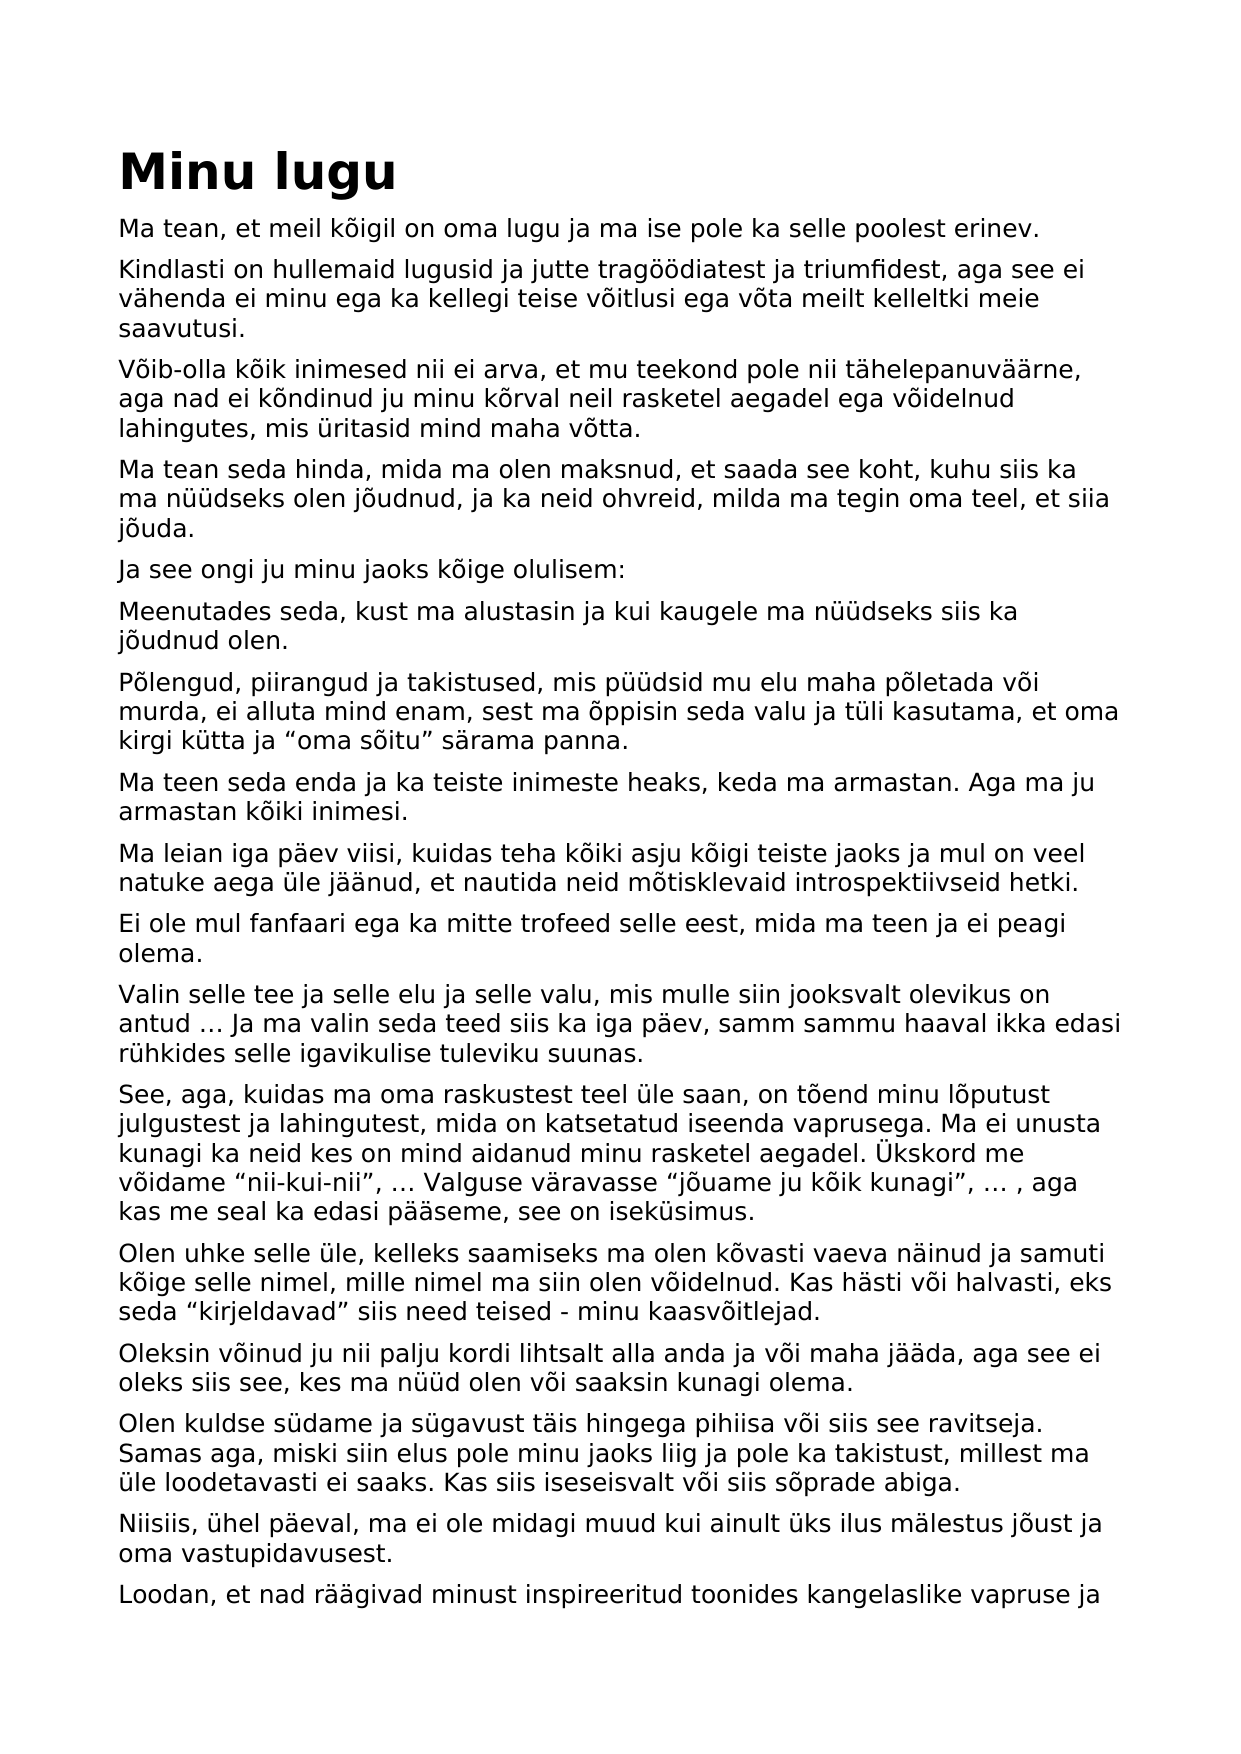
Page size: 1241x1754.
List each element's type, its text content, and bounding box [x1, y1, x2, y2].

text Valin selle tee ja selle elu ja selle valu, mis mulle siin jooksvalt olevikus on antud … Ja ma valin seda teed siis ka iga päev, samm sammu haaval ikka edasi rühkides selle igavikulise tuleviku suunas. [118, 981, 1122, 1068]
text See, aga, kuidas ma oma raskustest teel üle saan, on tõend minu lõputust julgustest ja lahingutest, mida on katsetatud iseenda vaprusega. Ma ei unusta kunagi ka neid kes on mind aidanud minu rasketel aegadel. Ükskord me võidame “nii-kui-nii”, … Valguse väravasse “jõuame ju kõik kunagi”, … , aga kas me seal ka edasi pääseme, see on iseküsimus. [118, 1081, 1122, 1226]
text Ja see ongi ju minu jaoks kõige olulisem: [118, 556, 1122, 585]
text Niisiis, ühel päeval, ma ei ole midagi muud kui ainult üks ilus mälestus jõust ja oma vastupidavusest. [118, 1510, 1122, 1568]
text Oleksin võinud ju nii palju kordi lihtsalt alla anda ja või maha jääda, aga see ei oleks siis see, kes ma nüüd olen või saaksin kunagi olema. [118, 1339, 1122, 1397]
text Põlengud, piirangud ja takistused, mis püüdsid mu elu maha põletada või murda, ei alluta mind enam, sest ma õppisin seda valu ja tüli kasutama, et oma kirgi kütta ja “oma sõitu” särama panna. [118, 668, 1122, 756]
text Olen kuldse südame ja sügavust täis hingega pihiisa või siis see ravitseja. Samas aga, miski siin elus pole minu jaoks liig ja pole ka takistust, millest ma üle loodetavasti ei saaks. Kas siis iseseisvalt või siis sõprade abiga. [118, 1410, 1122, 1497]
text Olen uhke selle üle, kelleks saamiseks ma olen kõvasti vaeva näinud ja samuti kõige selle nimel, mille nimel ma siin olen võidelnud. Kas hästi või halvasti, eks seda “kirjeldavad” siis need teised - minu kaasvõitlejad. [118, 1239, 1122, 1326]
text Ei ole mul fanfaari ega ka mitte trofeed selle eest, mida ma teen ja ei peagi olema. [118, 910, 1122, 968]
subtitle Minu lugu [118, 143, 1122, 201]
text Loodan, et nad räägivad minust inspireeritud toonides kangelaslike vapruse ja [118, 1581, 1122, 1610]
text Ma leian iga päev viisi, kuidas teha kõiki asju kõigi teiste jaoks ja mul on veel natuke aega üle jäänud, et nautida neid mõtisklevaid introspektiivseid hetki. [118, 839, 1122, 897]
text Ma tean, et meil kõigil on oma lugu ja ma ise pole ka selle poolest erinev. [118, 214, 1122, 243]
text Kindlasti on hullemaid lugusid ja jutte tragöödiatest ja triumfidest, aga see ei vähenda ei minu ega ka kellegi teise võitlusi ega võta meilt kelleltki meie saavutusi. [118, 256, 1122, 343]
text Ma teen seda enda ja ka teiste inimeste heaks, keda ma armastan. Aga ma ju armastan kõiki inimesi. [118, 768, 1122, 826]
text Meenutades seda, kust ma alustasin ja kui kaugele ma nüüdseks siis ka jõudnud olen. [118, 597, 1122, 656]
text Ma tean seda hinda, mida ma olen maksnud, et saada see koht, kuhu siis ka ma nüüdseks olen jõudnud, ja ka neid ohvreid, milda ma tegin oma teel, et siia jõuda. [118, 456, 1122, 543]
text Võib-olla kõik inimesed nii ei arva, et mu teekond pole nii tähelepanuväärne, aga nad ei kõndinud ju minu kõrval neil rasketel aegadel ega võidelnud lahingutes, mis üritasid mind maha võtta. [118, 356, 1122, 443]
